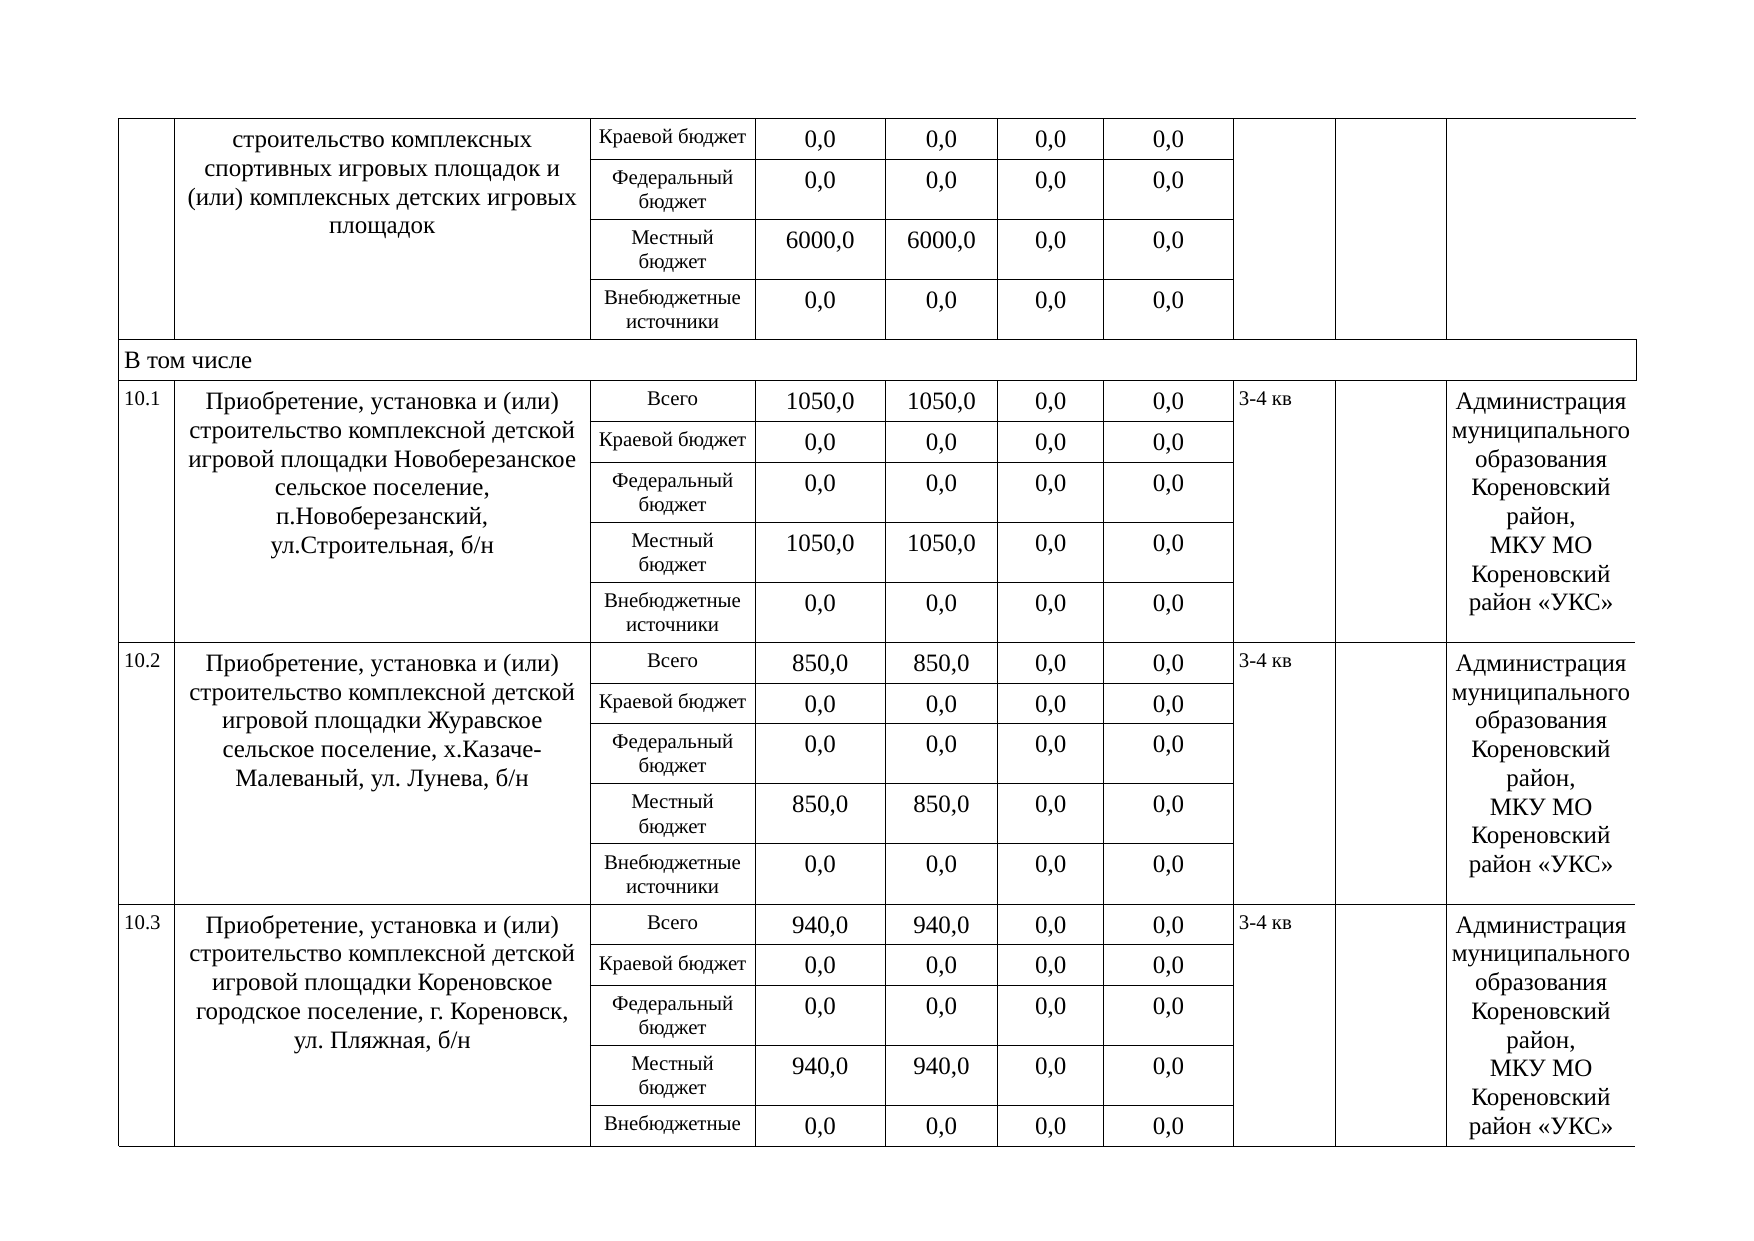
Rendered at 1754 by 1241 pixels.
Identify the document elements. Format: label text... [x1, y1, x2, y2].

table_cell 0,0 [998, 381, 1103, 421]
table_cell 0,0 [886, 1106, 997, 1146]
table_cell 0,0 [998, 945, 1103, 985]
table_cell 0,0 [886, 583, 997, 642]
table_cell 0,0 [1104, 523, 1233, 582]
table_cell 940,0 [886, 905, 997, 944]
table_cell 0,0 [756, 844, 885, 903]
table_cell 0,0 [1104, 220, 1233, 279]
table_cell 0,0 [756, 1106, 885, 1146]
table_cell 0,0 [1104, 724, 1233, 783]
table_cell 0,0 [1104, 160, 1233, 219]
table_cell Краевой бюджет [591, 119, 755, 159]
table_cell [1336, 643, 1446, 903]
table_cell 0,0 [756, 160, 885, 219]
table_cell 0,0 [998, 986, 1103, 1045]
table_cell 0,0 [1104, 986, 1233, 1045]
table_cell 0,0 [998, 905, 1103, 944]
table_cell 0,0 [1104, 1046, 1233, 1105]
table_cell [1447, 119, 1636, 339]
table_cell 1050,0 [886, 523, 997, 582]
table_cell 10.3 [119, 905, 174, 1146]
table_cell 0,0 [756, 280, 885, 339]
table_cell 0,0 [1104, 844, 1233, 903]
table_cell Федеральный бюджет [591, 160, 755, 219]
table_cell 0,0 [756, 684, 885, 723]
table_cell 10.1 [119, 381, 174, 642]
table_cell 0,0 [1104, 422, 1233, 461]
table_cell 3-4 кв [1234, 643, 1335, 903]
table_cell 0,0 [1104, 945, 1233, 985]
table_cell Внебюджетные источники [591, 583, 755, 642]
table_cell Администрация муниципального образования Кореновский район, МКУ МО Кореновский район «УКС» [1447, 904, 1636, 1146]
table_cell 0,0 [1104, 905, 1233, 944]
table_cell 0,0 [1104, 684, 1233, 723]
table_cell 0,0 [756, 422, 885, 461]
table_cell Внебюджетные источники [591, 280, 755, 339]
table_cell 0,0 [998, 119, 1103, 159]
table_cell Приобретение, установка и (или) строительство комплексной детской игровой площадки Журавское сельское поселение, х.Казаче-Малеваный, ул. Лунева, б/н [175, 643, 590, 903]
table_cell 1050,0 [886, 381, 997, 421]
table_cell 0,0 [998, 160, 1103, 219]
table_cell [1234, 119, 1335, 339]
table_cell 850,0 [756, 643, 885, 682]
table_cell Всего [591, 905, 755, 944]
table_cell 0,0 [998, 583, 1103, 642]
table_cell [1336, 381, 1446, 642]
table_cell 0,0 [1104, 643, 1233, 682]
table_cell 10.2 [119, 643, 174, 903]
table_cell [1336, 905, 1446, 1146]
table_cell 0,0 [886, 945, 997, 985]
table_cell 940,0 [756, 905, 885, 944]
table_cell Федеральный бюджет [591, 724, 755, 783]
table_cell 0,0 [998, 220, 1103, 279]
table_cell 0,0 [1104, 463, 1233, 521]
table_cell Всего [591, 381, 755, 421]
table_cell Краевой бюджет [591, 684, 755, 723]
table_cell Приобретение, установка и (или) строительство комплексной детской игровой площадки Новоберезанское сельское поселение, п.Новоберезанский, ул.Строительная, б/н [175, 381, 590, 642]
table_cell В том числе [119, 340, 1636, 380]
table_cell 0,0 [1104, 1106, 1233, 1146]
table_cell 6000,0 [756, 220, 885, 279]
table_cell 1050,0 [756, 523, 885, 582]
table_cell 0,0 [998, 844, 1103, 903]
table_cell 0,0 [756, 583, 885, 642]
table_cell Внебюджетные источники [591, 844, 755, 903]
table_cell 1050,0 [756, 381, 885, 421]
table_cell 0,0 [886, 684, 997, 723]
table_cell 0,0 [886, 160, 997, 219]
table_cell 0,0 [998, 1046, 1103, 1105]
table_cell 0,0 [998, 643, 1103, 682]
table_cell строительство комплексных спортивных игровых площадок и (или) комплексных детских игровых площадок [175, 119, 590, 339]
table_cell Местный бюджет [591, 523, 755, 582]
table_cell 0,0 [1104, 784, 1233, 843]
table_cell 850,0 [886, 643, 997, 682]
table_cell Федеральный бюджет [591, 463, 755, 521]
table_cell 0,0 [998, 784, 1103, 843]
table_cell [119, 119, 174, 339]
table_cell 0,0 [886, 724, 997, 783]
table_cell 0,0 [1104, 119, 1233, 159]
table_cell 0,0 [998, 280, 1103, 339]
table_cell 0,0 [756, 463, 885, 521]
table_cell 0,0 [886, 422, 997, 461]
table_cell 0,0 [886, 280, 997, 339]
table_cell 0,0 [886, 119, 997, 159]
table_cell 0,0 [756, 945, 885, 985]
table_cell 850,0 [756, 784, 885, 843]
table_cell 0,0 [998, 463, 1103, 521]
table_cell Местный бюджет [591, 220, 755, 279]
table_cell 6000,0 [886, 220, 997, 279]
table_cell 3-4 кв [1234, 381, 1335, 642]
table_cell 0,0 [756, 724, 885, 783]
table_cell Всего [591, 643, 755, 682]
table_cell Администрация муниципального образования Кореновский район, МКУ МО Кореновский район «УКС» [1447, 381, 1636, 642]
table_cell 940,0 [756, 1046, 885, 1105]
table_cell Местный бюджет [591, 784, 755, 843]
table_cell 0,0 [756, 986, 885, 1045]
table_cell 3-4 кв [1234, 905, 1335, 1146]
table_cell 940,0 [886, 1046, 997, 1105]
table_cell 0,0 [756, 119, 885, 159]
table_cell 0,0 [1104, 583, 1233, 642]
table_cell Местный бюджет [591, 1046, 755, 1105]
table_cell Краевой бюджет [591, 945, 755, 985]
table_cell 0,0 [998, 523, 1103, 582]
table_cell Краевой бюджет [591, 422, 755, 461]
table_cell 0,0 [998, 422, 1103, 461]
table_cell Администрация муниципального образования Кореновский район, МКУ МО Кореновский район «УКС» [1447, 642, 1636, 903]
table_cell 0,0 [998, 684, 1103, 723]
table_cell 850,0 [886, 784, 997, 843]
table_cell 0,0 [886, 986, 997, 1045]
table_cell Приобретение, установка и (или) строительство комплексной детской игровой площадки Кореновское городское поселение, г. Кореновск, ул. Пляжная, б/н [175, 905, 590, 1146]
table_cell 0,0 [886, 463, 997, 521]
table_cell 0,0 [998, 724, 1103, 783]
table_cell [1336, 119, 1446, 339]
table_cell 0,0 [1104, 280, 1233, 339]
table_cell 0,0 [886, 844, 997, 903]
table_cell 0,0 [998, 1106, 1103, 1146]
table_cell Внебюджетные [591, 1106, 755, 1146]
table_cell Федеральный бюджет [591, 986, 755, 1045]
table_cell 0,0 [1104, 381, 1233, 421]
